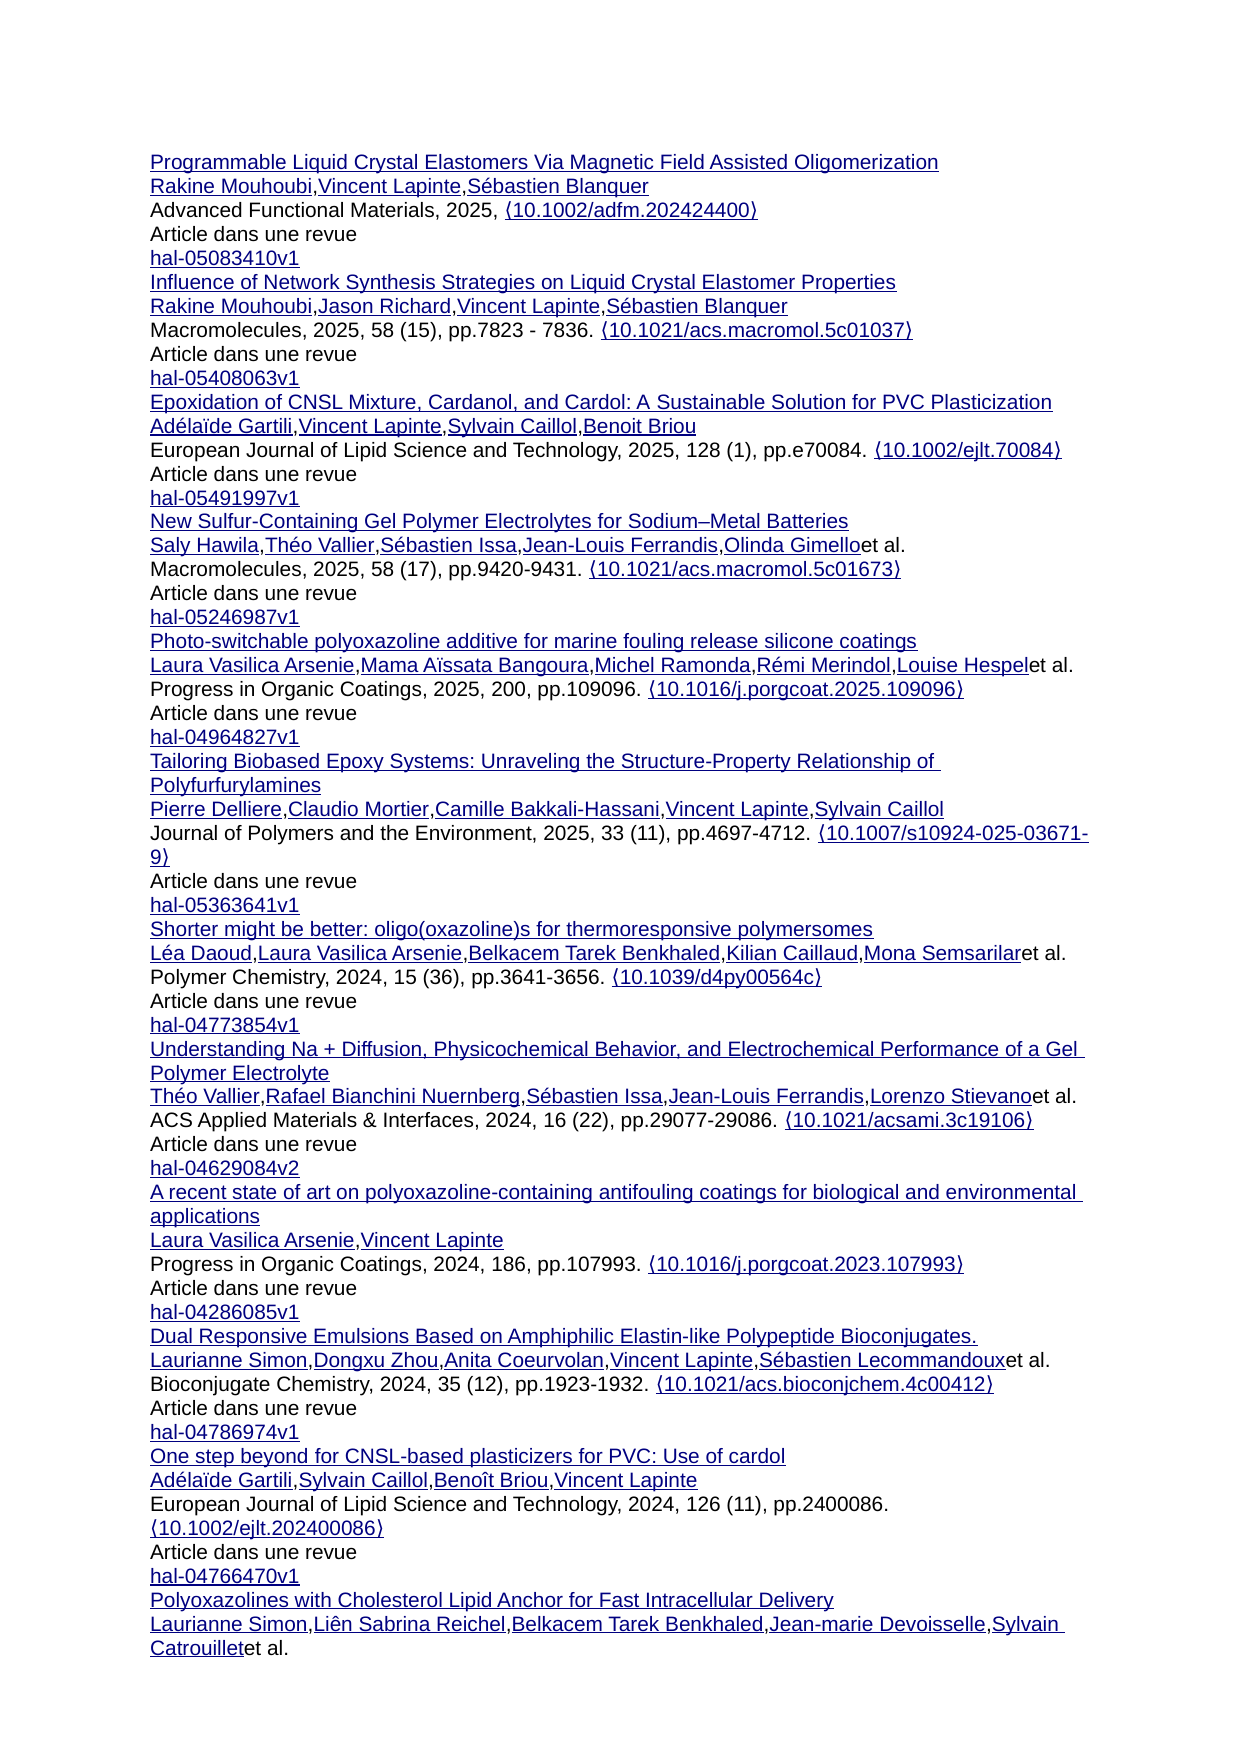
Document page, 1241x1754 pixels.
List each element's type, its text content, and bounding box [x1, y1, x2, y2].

table_cell Influence of Network Synthesis Strategies on Liquid Crystal Elastomer Properties Rakine Mouhoubi,Jason Richard,Vincent Lapinte,Sébastien Blanquer Macromolecules, 2025, 58 (15), pp.7823 - 7836. ⟨10.1021/acs.macromol.5c01037⟩ Article dans une revue hal-05408063v1 [150, 270, 1090, 389]
table_cell Photo-switchable polyoxazoline additive for marine fouling release silicone coatings Laura Vasilica Arsenie,Mama Aïssata Bangoura,Michel Ramonda,Rémi Merindol,Louise Hespelet al. Progress in Organic Coatings, 2025, 200, pp.109096. ⟨10.1016/j.porgcoat.2025.109096⟩ Article dans une revue hal-04964827v1 [150, 629, 1090, 749]
table_cell One step beyond for CNSL‐based plasticizers for PVC: Use of cardol Adélaïde Gartili,Sylvain Caillol,Benoît Briou,Vincent Lapinte European Journal of Lipid Science and Technology, 2024, 126 (11), pp.2400086. ⟨10.1002/ejlt.202400086⟩ Article dans une revue hal-04766470v1 [150, 1444, 1090, 1587]
table_cell Tailoring Biobased Epoxy Systems: Unraveling the Structure-Property Relationship of Polyfurfurylamines Pierre Delliere,Claudio Mortier,Camille Bakkali-Hassani,Vincent Lapinte,Sylvain Caillol Journal of Polymers and the Environment, 2025, 33 (11), pp.4697-4712. ⟨10.1007/s10924-025-03671-9⟩ Article dans une revue hal-05363641v1 [150, 749, 1090, 917]
table_cell Polyoxazolines with Cholesterol Lipid Anchor for Fast Intracellular Delivery Laurianne Simon,Liên Sabrina Reichel,Belkacem Tarek Benkhaled,Jean‐marie Devoisselle,Sylvain Catrouilletet al. [150, 1588, 1090, 1659]
table_cell Shorter might be better: oligo(oxazoline)s for thermoresponsive polymersomes Léa Daoud,Laura Vasilica Arsenie,Belkacem Tarek Benkhaled,Kilian Caillaud,Mona Semsarilaret al. Polymer Chemistry, 2024, 15 (36), pp.3641-3656. ⟨10.1039/d4py00564c⟩ Article dans une revue hal-04773854v1 [150, 917, 1090, 1036]
table_cell New Sulfur-Containing Gel Polymer Electrolytes for Sodium–Metal Batteries Saly Hawila,Théo Vallier,Sébastien Issa,Jean-Louis Ferrandis,Olinda Gimelloet al. Macromolecules, 2025, 58 (17), pp.9420-9431. ⟨10.1021/acs.macromol.5c01673⟩ Article dans une revue hal-05246987v1 [150, 509, 1090, 629]
table_cell A recent state of art on polyoxazoline-containing antifouling coatings for biological and environmental applications Laura Vasilica Arsenie,Vincent Lapinte Progress in Organic Coatings, 2024, 186, pp.107993. ⟨10.1016/j.porgcoat.2023.107993⟩ Article dans une revue hal-04286085v1 [150, 1180, 1090, 1324]
table_cell Epoxidation of CNSL Mixture, Cardanol, and Cardol: A Sustainable Solution for PVC Plasticization Adélaïde Gartili,Vincent Lapinte,Sylvain Caillol,Benoit Briou European Journal of Lipid Science and Technology, 2025, 128 (1), pp.e70084. ⟨10.1002/ejlt.70084⟩ Article dans une revue hal-05491997v1 [150, 390, 1090, 509]
table_cell Dual Responsive Emulsions Based on Amphiphilic Elastin-like Polypeptide Bioconjugates. Laurianne Simon,Dongxu Zhou,Anita Coeurvolan,Vincent Lapinte,Sébastien Lecommandouxet al. Bioconjugate Chemistry, 2024, 35 (12), pp.1923-1932. ⟨10.1021/acs.bioconjchem.4c00412⟩ Article dans une revue hal-04786974v1 [150, 1324, 1090, 1444]
table_cell Understanding Na + Diffusion, Physicochemical Behavior, and Electrochemical Performance of a Gel Polymer Electrolyte Théo Vallier,Rafael Bianchini Nuernberg,Sébastien Issa,Jean-Louis Ferrandis,Lorenzo Stievanoet al. ACS Applied Materials & Interfaces, 2024, 16 (22), pp.29077-29086. ⟨10.1021/acsami.3c19106⟩ Article dans une revue hal-04629084v2 [150, 1036, 1090, 1180]
table_cell Programmable Liquid Crystal Elastomers Via Magnetic Field Assisted Oligomerization Rakine Mouhoubi,Vincent Lapinte,Sébastien Blanquer Advanced Functional Materials, 2025, ⟨10.1002/adfm.202424400⟩ Article dans une revue hal-05083410v1 [150, 150, 1090, 270]
